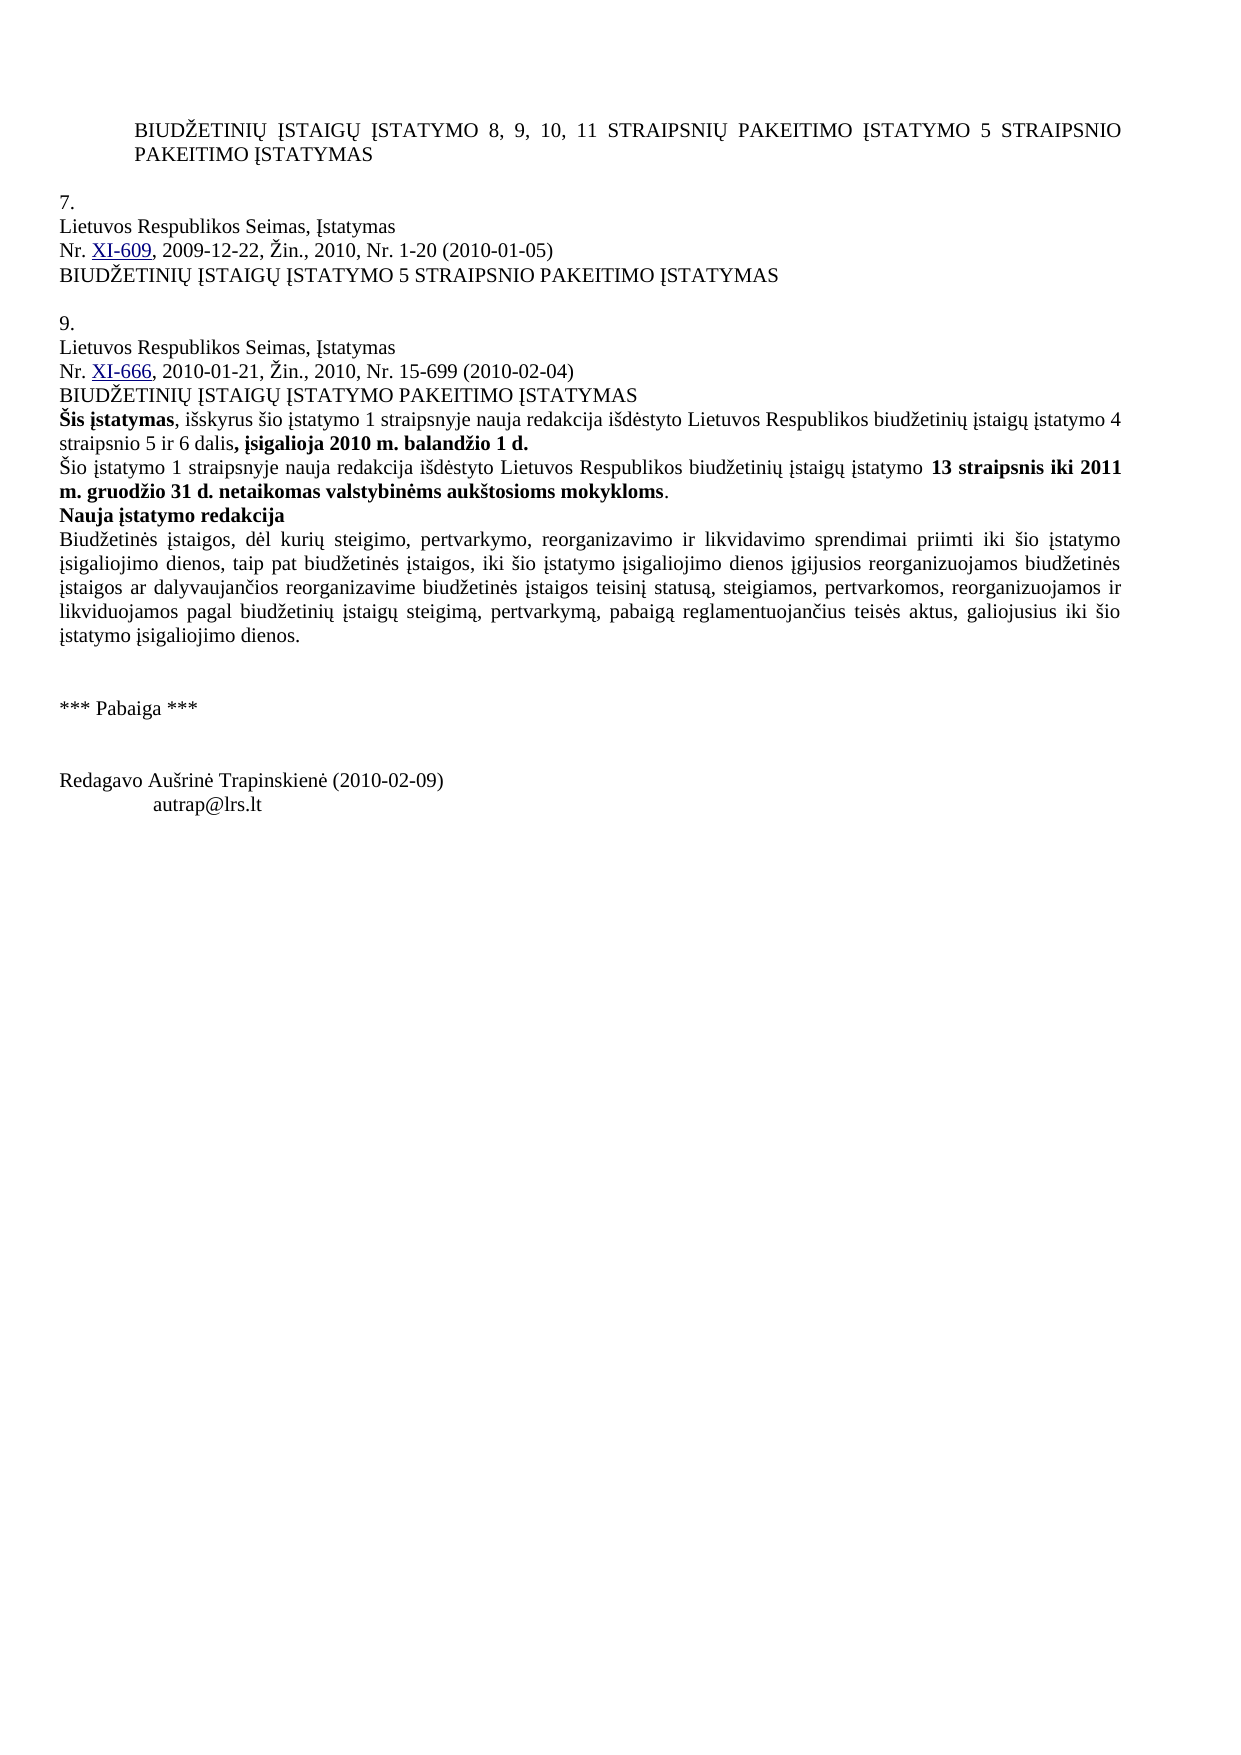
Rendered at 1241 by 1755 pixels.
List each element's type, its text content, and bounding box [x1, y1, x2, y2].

text Biudžetinės įstaigos, dėl kurių steigimo, pertvarkymo, reorganizavimo ir likvidavimo sprendimai priimti iki šio įstatymo įsigaliojimo dienos, taip pat biudžetinės įstaigos, iki šio įstatymo įsigaliojimo dienos įgijusios reorganizuojamos biudžetinės įstaigos ar dalyvaujančios reorganizavime biudžetinės įstaigos teisinį statusą, steigiamos, pertvarkomos, reorganizuojamos ir likviduojamos pagal biudžetinių įstaigų steigimą, pertvarkymą, pabaigą reglamentuojančius teisės aktus, galiojusius iki šio įstatymo įsigaliojimo dienos. [59, 527, 1122, 647]
text Lietuvos Respublikos Seimas, Įstatymas [59, 214, 1122, 238]
text Šio įstatymo 1 straipsnyje nauja redakcija išdėstyto Lietuvos Respublikos biudžetinių įstaigų įstatymo 13 straipsnis iki 2011 m. gruodžio 31 d. netaikomas valstybinėms aukštosioms mokykloms. [59, 455, 1122, 503]
text *** Pabaiga *** [59, 696, 1122, 720]
text Nauja įstatymo redakcija [59, 503, 1122, 527]
text 7. [59, 190, 1122, 214]
text BIUDŽETINIŲ ĮSTAIGŲ ĮSTATYMO 8, 9, 10, 11 STRAIPSNIŲ PAKEITIMO ĮSTATYMO 5 STRAIPSNIO PAKEITIMO ĮSTATYMAS [134, 118, 1122, 166]
text Nr. XI-609, 2009-12-22, Žin., 2010, Nr. 1-20 (2010-01-05) [59, 238, 1122, 262]
text autrap@lrs.lt [59, 792, 1122, 816]
text Nr. XI-666, 2010-01-21, Žin., 2010, Nr. 15-699 (2010-02-04) [59, 359, 1122, 383]
text 9. [59, 311, 1122, 335]
text Šis įstatymas, išskyrus šio įstatymo 1 straipsnyje nauja redakcija išdėstyto Lietuvos Respublikos biudžetinių įstaigų įstatymo 4 straipsnio 5 ir 6 dalis, įsigalioja 2010 m. balandžio 1 d. [59, 407, 1122, 455]
text BIUDŽETINIŲ ĮSTAIGŲ ĮSTATYMO PAKEITIMO ĮSTATYMAS [59, 383, 1122, 407]
text Lietuvos Respublikos Seimas, Įstatymas [59, 335, 1122, 359]
text Redagavo Aušrinė Trapinskienė (2010-02-09) [59, 768, 1122, 792]
text BIUDŽETINIŲ ĮSTAIGŲ ĮSTATYMO 5 STRAIPSNIO PAKEITIMO ĮSTATYMAS [59, 262, 1122, 287]
